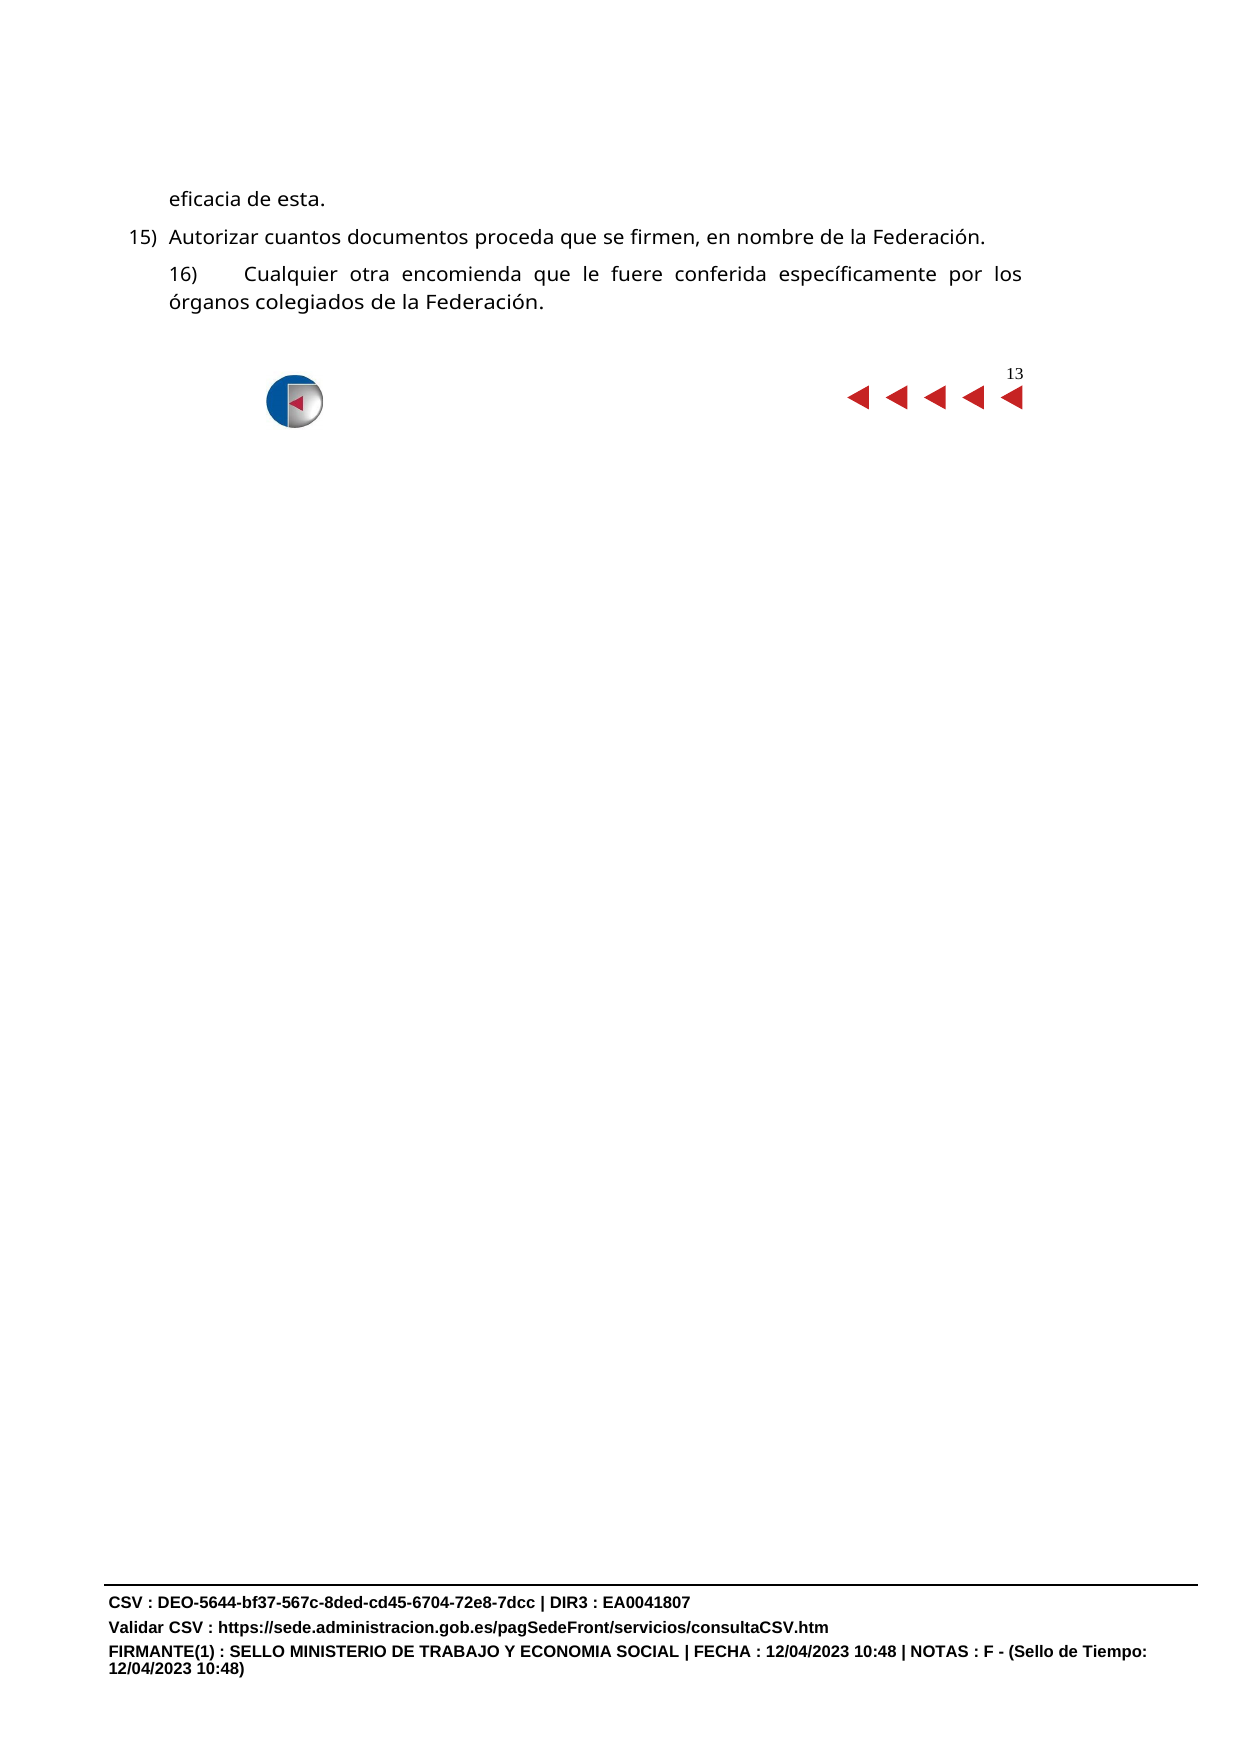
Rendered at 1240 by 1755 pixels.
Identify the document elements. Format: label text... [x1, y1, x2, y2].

text 13 [169, 364, 1023, 383]
list Autorizar cuantos documentos proceda que se firmen, en nombre de la Federación. [128, 223, 1164, 250]
list Cualquier otra encomienda que le fuere conferida específicamente por los órganos colegiados de la Federación. [169, 261, 1023, 315]
list eficacia de esta. [169, 186, 1022, 213]
